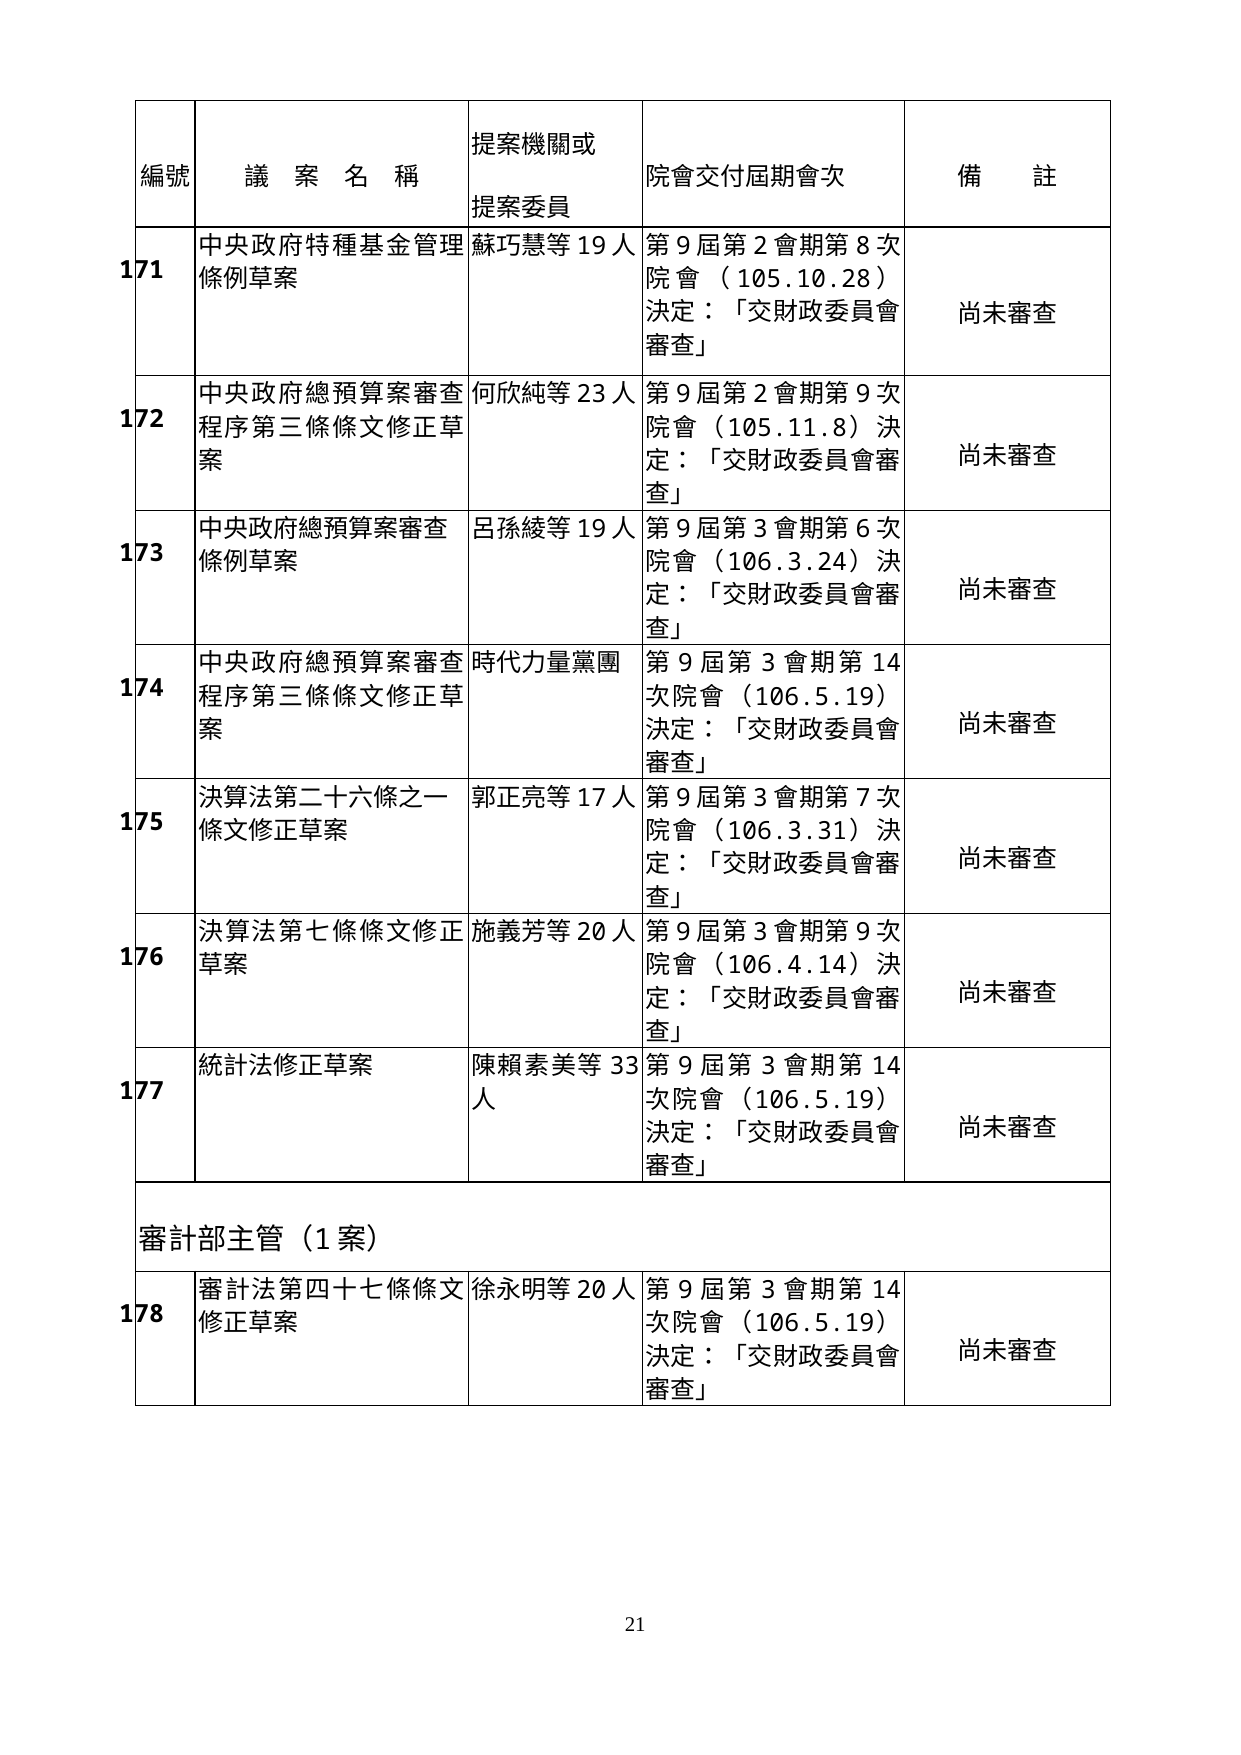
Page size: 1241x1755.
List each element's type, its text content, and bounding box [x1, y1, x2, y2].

table_cell 第9屆第2會期第8次院會（105.10.28）決定：「交財政委員會審查」 [643, 228, 904, 375]
table_cell 第9屆第3會期第9次院會（106.4.14）決定：「交財政委員會審查」 [643, 914, 904, 1047]
table_cell 蘇巧慧等19人 [469, 228, 642, 375]
table_cell 決算法第二十六條之一條文修正草案 [196, 779, 468, 913]
table_cell 審計部主管（1案） [136, 1183, 1110, 1271]
table_cell 第9屆第3會期第14次院會（106.5.19）決定：「交財政委員會審查」 [643, 645, 904, 778]
table_cell [136, 779, 194, 913]
table_cell 尚未審查 [905, 645, 1110, 778]
table_cell 中央政府特種基金管理條例草案 [196, 228, 468, 375]
table_cell 陳賴素美等33人 [469, 1048, 642, 1181]
table_cell 尚未審查 [905, 779, 1110, 913]
table_cell 審計法第四十七條條文修正草案 [196, 1272, 468, 1405]
table_cell 第9屆第3會期第6次院會（106.3.24）決定：「交財政委員會審查」 [643, 511, 904, 644]
table_cell 尚未審查 [905, 1048, 1110, 1181]
table_cell 中央政府總預算案審查程序第三條條文修正草案 [196, 376, 468, 509]
table_cell 中央政府總預算案審查條例草案 [196, 511, 468, 644]
table_cell [136, 645, 194, 778]
table_cell 尚未審查 [905, 914, 1110, 1047]
table_cell [136, 376, 194, 509]
table_cell [136, 914, 194, 1047]
table_cell 尚未審查 [905, 511, 1110, 644]
table_header 提案機關或 提案委員 [469, 101, 642, 226]
table_cell 尚未審查 [905, 1272, 1110, 1405]
table_cell [136, 228, 194, 375]
table_cell 徐永明等20人 [469, 1272, 642, 1405]
table_cell 決算法第七條條文修正草案 [196, 914, 468, 1047]
table_header 議 案 名 稱 [196, 101, 468, 226]
table_cell 時代力量黨團 [469, 645, 642, 778]
table_header 院會交付屆期會次 [643, 101, 904, 226]
table_cell 中央政府總預算案審查程序第三條條文修正草案 [196, 645, 468, 778]
table_header 備 註 [905, 101, 1110, 226]
table_cell 尚未審查 [905, 228, 1110, 375]
table_cell 郭正亮等17人 [469, 779, 642, 913]
table_cell [136, 1272, 194, 1405]
table_cell [136, 1048, 194, 1181]
table_cell [136, 511, 194, 644]
table_cell 施義芳等20人 [469, 914, 642, 1047]
table_cell 第9屆第3會期第7次院會（106.3.31）決定：「交財政委員會審查」 [643, 779, 904, 913]
table_cell 何欣純等23人 [469, 376, 642, 509]
table_header 編號 [136, 101, 194, 226]
table_cell 第9屆第2會期第9次院會（105.11.8）決定：「交財政委員會審查」 [643, 376, 904, 509]
table_cell 呂孫綾等19人 [469, 511, 642, 644]
table_cell 第9屆第3會期第14次院會（106.5.19）決定：「交財政委員會審查」 [643, 1272, 904, 1405]
table_cell 統計法修正草案 [196, 1048, 468, 1181]
table_cell 第9屆第3會期第14次院會（106.5.19）決定：「交財政委員會審查」 [643, 1048, 904, 1181]
table_cell 尚未審查 [905, 376, 1110, 509]
